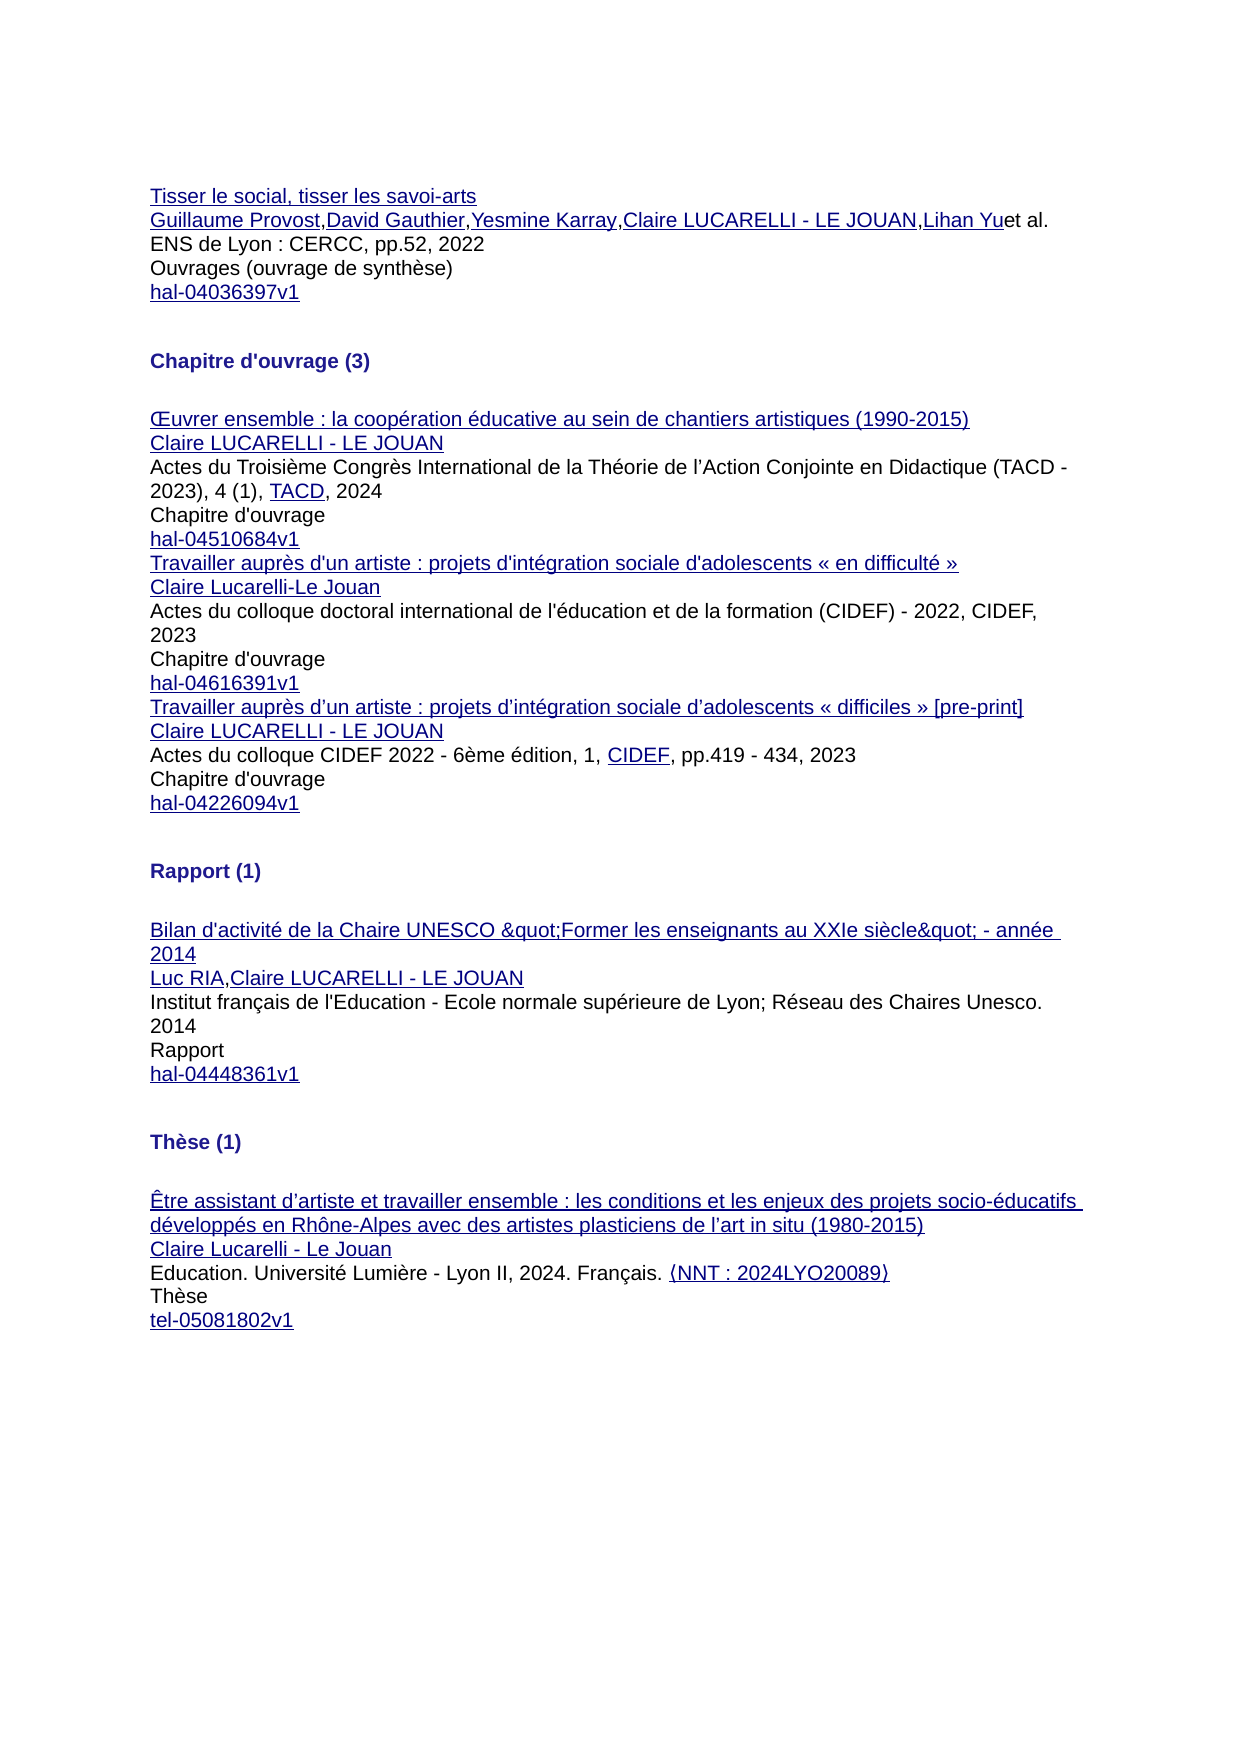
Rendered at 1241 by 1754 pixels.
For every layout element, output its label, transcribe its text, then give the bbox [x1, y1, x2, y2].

subtitle Chapitre d'ouvrage (3) [150, 349, 1090, 373]
table_cell Travailler auprès d'un artiste : projets d'intégration sociale d'adolescents « en difficulté » Claire Lucarelli-Le Jouan Actes du colloque doctoral international de l'éducation et de la formation (CIDEF) - 2022, CIDEF, 2023 Chapitre d'ouvrage hal-04616391v1 [150, 551, 1090, 695]
table_header Œuvrer ensemble : la coopération éducative au sein de chantiers artistiques (1990-2015) Claire LUCARELLI - LE JOUAN Actes du Troisième Congrès International de la Théorie de l’Action Conjointe en Didactique (TACD - 2023), 4 (1), TACD, 2024 Chapitre d'ouvrage hal-04510684v1 [150, 407, 1090, 551]
subtitle Rapport (1) [150, 859, 1090, 883]
table_header Tisser le social, tisser les savoi-arts Guillaume Provost,David Gauthier,Yesmine Karray,Claire LUCARELLI - LE JOUAN,Lihan Yuet al. ENS de Lyon : CERCC, pp.52, 2022 Ouvrages (ouvrage de synthèse) hal-04036397v1 [150, 184, 1090, 304]
table_header Bilan d'activité de la Chaire UNESCO &quot;Former les enseignants au XXIe siècle&quot; - année 2014 Luc RIA,Claire LUCARELLI - LE JOUAN Institut français de l'Education - Ecole normale supérieure de Lyon; Réseau des Chaires Unesco. 2014 Rapport hal-04448361v1 [150, 918, 1090, 1085]
subtitle Thèse (1) [150, 1130, 1090, 1154]
table_cell Travailler auprès d’un artiste : projets d’intégration sociale d’adolescents « difficiles » [pre-print] Claire LUCARELLI - LE JOUAN Actes du colloque CIDEF 2022 - 6ème édition, 1, CIDEF, pp.419 - 434, 2023 Chapitre d'ouvrage hal-04226094v1 [150, 695, 1090, 814]
table_header Être assistant d’artiste et travailler ensemble : les conditions et les enjeux des projets socio-éducatifs développés en Rhône-Alpes avec des artistes plasticiens de l’art in situ (1980-2015) Claire Lucarelli - Le Jouan Education. Université Lumière - Lyon II, 2024. Français. ⟨NNT : 2024LYO20089⟩ Thèse tel-05081802v1 [150, 1189, 1090, 1332]
